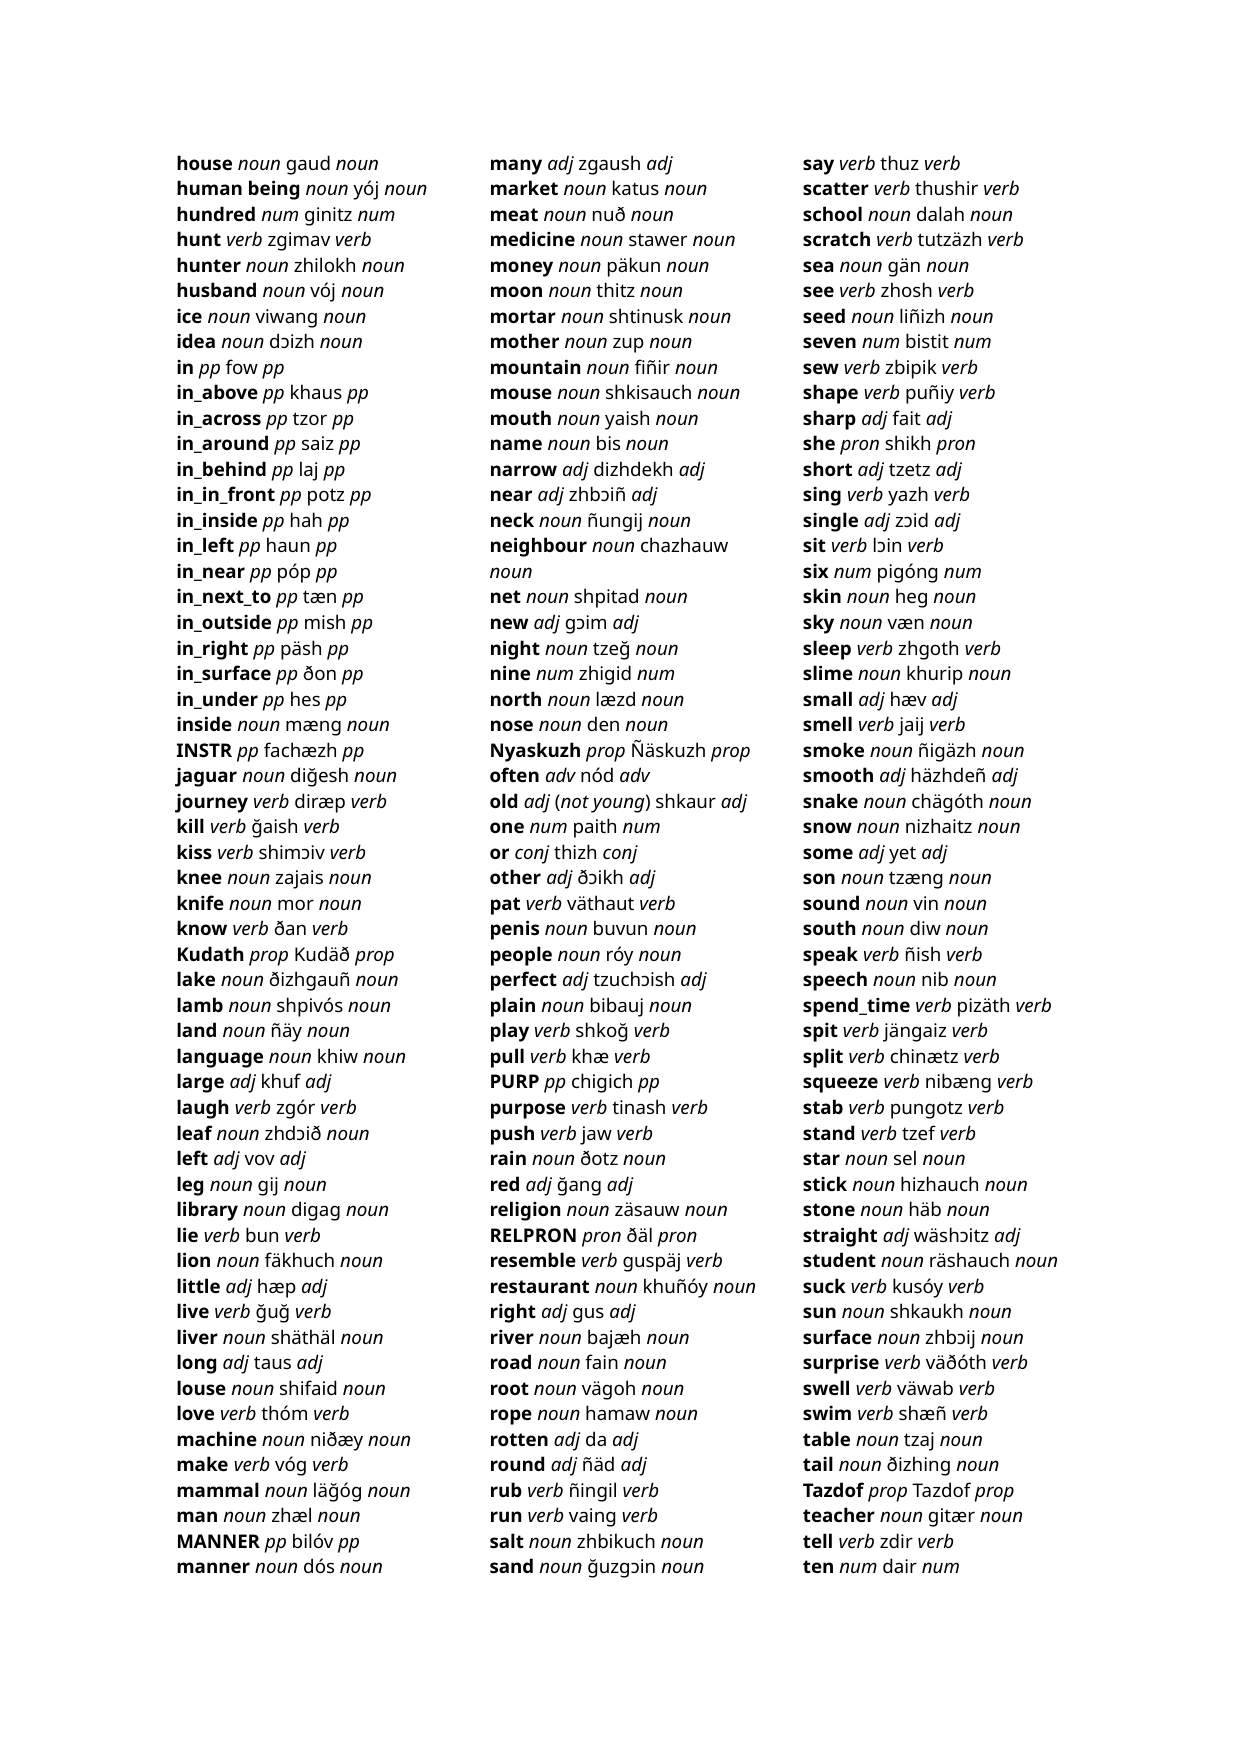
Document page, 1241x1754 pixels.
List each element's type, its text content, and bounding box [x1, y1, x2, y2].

text lie verb bun verb [176, 1222, 463, 1247]
text sing verb yazh verb [803, 482, 1090, 507]
text play verb shkoğ verb [489, 1018, 777, 1043]
text net noun shpitad noun [489, 584, 777, 609]
text teacher noun gitær noun [803, 1503, 1090, 1528]
text smell verb jaij verb [803, 711, 1090, 737]
text stand verb tzef verb [803, 1120, 1090, 1145]
text spit verb jängaiz verb [803, 1018, 1090, 1043]
text penis noun buvun noun [489, 916, 777, 941]
text north noun læzd noun [489, 686, 777, 711]
text left adj vov adj [176, 1145, 463, 1171]
text in_near pp póp pp [176, 558, 463, 584]
text in_right pp päsh pp [176, 635, 463, 660]
text night noun tzeğ noun [489, 635, 777, 660]
text ten num dair num [803, 1554, 1090, 1579]
text mouth noun yaish noun [489, 405, 777, 431]
text inside noun mæng noun [176, 711, 463, 737]
text split verb chinætz verb [803, 1043, 1090, 1069]
text speak verb ñish verb [803, 941, 1090, 967]
text see verb zhosh verb [803, 278, 1090, 303]
text mortar noun shtinusk noun [489, 303, 777, 329]
text swim verb shæñ verb [803, 1401, 1090, 1426]
text in_next_to pp tæn pp [176, 584, 463, 609]
text sea noun gän noun [803, 252, 1090, 278]
text land noun ñäy noun [176, 1018, 463, 1043]
text rope noun hamaw noun [489, 1401, 777, 1426]
text say verb thuz verb [803, 150, 1090, 176]
text manner noun dós noun [176, 1554, 463, 1579]
text new adj gɔim adj [489, 609, 777, 635]
text sand noun ğuzgɔin noun [489, 1554, 777, 1579]
text mother noun zup noun [489, 329, 777, 354]
text INSTR pp fachæzh pp [176, 737, 463, 762]
text river noun bajæh noun [489, 1324, 777, 1349]
text rotten adj da adj [489, 1426, 777, 1452]
text push verb jaw verb [489, 1120, 777, 1145]
text sound noun vin noun [803, 890, 1090, 916]
text red adj ğang adj [489, 1171, 777, 1196]
text table noun tzaj noun [803, 1426, 1090, 1452]
text hunter noun zhilokh noun [176, 252, 463, 278]
text pull verb khæ verb [489, 1043, 777, 1069]
text large adj khuf adj [176, 1069, 463, 1094]
text in_inside pp hah pp [176, 507, 463, 533]
text near adj zhbɔiñ adj [489, 482, 777, 507]
text suck verb kusóy verb [803, 1273, 1090, 1298]
text restaurant noun khuñóy noun [489, 1273, 777, 1298]
text louse noun shifaid noun [176, 1375, 463, 1401]
text long adj taus adj [176, 1349, 463, 1375]
text idea noun dɔizh noun [176, 329, 463, 354]
text nine num zhigid num [489, 660, 777, 686]
text south noun diw noun [803, 916, 1090, 941]
text purpose verb tinash verb [489, 1094, 777, 1120]
text other adj ðɔikh adj [489, 864, 777, 890]
text round adj ñäd adj [489, 1452, 777, 1477]
text run verb vaing verb [489, 1503, 777, 1528]
text name noun bis noun [489, 431, 777, 456]
text snow noun nizhaitz noun [803, 813, 1090, 839]
text smooth adj häzhdeñ adj [803, 762, 1090, 788]
text kill verb ğaish verb [176, 813, 463, 839]
text slime noun khurip noun [803, 660, 1090, 686]
text tell verb zdir verb [803, 1528, 1090, 1554]
text Kudath prop Kudäð prop [176, 941, 463, 967]
text one num paith num [489, 813, 777, 839]
text laugh verb zgór verb [176, 1094, 463, 1120]
text live verb ğuğ verb [176, 1298, 463, 1324]
text neck noun ñungij noun [489, 507, 777, 533]
text plain noun bibauj noun [489, 992, 777, 1018]
text student noun räshauch noun [803, 1247, 1090, 1273]
text sun noun shkaukh noun [803, 1298, 1090, 1324]
text six num pigóng num [803, 558, 1090, 584]
text people noun róy noun [489, 941, 777, 967]
text in_outside pp mish pp [176, 609, 463, 635]
text religion noun zäsauw noun [489, 1196, 777, 1222]
text root noun vägoh noun [489, 1375, 777, 1401]
text sky noun væn noun [803, 609, 1090, 635]
text skin noun heg noun [803, 584, 1090, 609]
text lamb noun shpivós noun [176, 992, 463, 1018]
text scratch verb tutzäzh verb [803, 227, 1090, 252]
text kiss verb shimɔiv verb [176, 839, 463, 864]
text lion noun fäkhuch noun [176, 1247, 463, 1273]
text RELPRON pron ðäl pron [489, 1222, 777, 1247]
text seven num bistit num [803, 329, 1090, 354]
text Tazdof prop Tazdof prop [803, 1477, 1090, 1503]
text lake noun ðizhgauñ noun [176, 967, 463, 992]
text sleep verb zhgoth verb [803, 635, 1090, 660]
text in_across pp tzor pp [176, 405, 463, 431]
text ice noun viwang noun [176, 303, 463, 329]
text jaguar noun diğesh noun [176, 762, 463, 788]
text know verb ðan verb [176, 916, 463, 941]
text make verb vóg verb [176, 1452, 463, 1477]
text house noun gaud noun [176, 150, 463, 176]
text sew verb zbipik verb [803, 354, 1090, 380]
text market noun katus noun [489, 176, 777, 201]
text mammal noun läğóg noun [176, 1477, 463, 1503]
text in_in_front pp potz pp [176, 482, 463, 507]
text meat noun nuð noun [489, 201, 777, 227]
text in_surface pp ðon pp [176, 660, 463, 686]
text in_behind pp laj pp [176, 456, 463, 482]
text often adv nód adv [489, 762, 777, 788]
text tail noun ðizhing noun [803, 1452, 1090, 1477]
text perfect adj tzuchɔish adj [489, 967, 777, 992]
text Nyaskuzh prop Ñäskuzh prop [489, 737, 777, 762]
text knee noun zajais noun [176, 864, 463, 890]
text PURP pp chigich pp [489, 1069, 777, 1094]
text school noun dalah noun [803, 201, 1090, 227]
text spend_time verb pizäth verb [803, 992, 1090, 1018]
text moon noun thitz noun [489, 278, 777, 303]
text rub verb ñingil verb [489, 1477, 777, 1503]
text knife noun mor noun [176, 890, 463, 916]
text son noun tzæng noun [803, 864, 1090, 890]
text speech noun nib noun [803, 967, 1090, 992]
text in pp fow pp [176, 354, 463, 380]
text stick noun hizhauch noun [803, 1171, 1090, 1196]
text salt noun zhbikuch noun [489, 1528, 777, 1554]
text resemble verb guspäj verb [489, 1247, 777, 1273]
text sit verb lɔin verb [803, 533, 1090, 558]
text many adj zgaush adj [489, 150, 777, 176]
text mountain noun fiñir noun [489, 354, 777, 380]
text single adj zɔid adj [803, 507, 1090, 533]
text language noun khiw noun [176, 1043, 463, 1069]
text pat verb väthaut verb [489, 890, 777, 916]
text narrow adj dizhdekh adj [489, 456, 777, 482]
text library noun digag noun [176, 1196, 463, 1222]
text hunt verb zgimav verb [176, 227, 463, 252]
text scatter verb thushir verb [803, 176, 1090, 201]
text husband noun vój noun [176, 278, 463, 303]
text nose noun den noun [489, 711, 777, 737]
text in_around pp saiz pp [176, 431, 463, 456]
text neighbour noun chazhauw noun [489, 533, 777, 584]
text machine noun niðæy noun [176, 1426, 463, 1452]
text human being noun yój noun [176, 176, 463, 201]
text MANNER pp bilóv pp [176, 1528, 463, 1554]
text smoke noun ñigäzh noun [803, 737, 1090, 762]
text in_left pp haun pp [176, 533, 463, 558]
text mouse noun shkisauch noun [489, 380, 777, 405]
text right adj gus adj [489, 1298, 777, 1324]
text surprise verb väðóth verb [803, 1349, 1090, 1375]
text shape verb puñiy verb [803, 380, 1090, 405]
text rain noun ðotz noun [489, 1145, 777, 1171]
text some adj yet adj [803, 839, 1090, 864]
text or conj thizh conj [489, 839, 777, 864]
text liver noun shäthäl noun [176, 1324, 463, 1349]
text stab verb pungotz verb [803, 1094, 1090, 1120]
text star noun sel noun [803, 1145, 1090, 1171]
text in_above pp khaus pp [176, 380, 463, 405]
text road noun fain noun [489, 1349, 777, 1375]
text small adj hæv adj [803, 686, 1090, 711]
text journey verb diræp verb [176, 788, 463, 813]
text she pron shikh pron [803, 431, 1090, 456]
text short adj tzetz adj [803, 456, 1090, 482]
text leaf noun zhdɔið noun [176, 1120, 463, 1145]
text in_under pp hes pp [176, 686, 463, 711]
text man noun zhæl noun [176, 1503, 463, 1528]
text straight adj wäshɔitz adj [803, 1222, 1090, 1247]
text sharp adj fait adj [803, 405, 1090, 431]
text seed noun liñizh noun [803, 303, 1090, 329]
text love verb thóm verb [176, 1401, 463, 1426]
text leg noun gij noun [176, 1171, 463, 1196]
text money noun päkun noun [489, 252, 777, 278]
text surface noun zhbɔij noun [803, 1324, 1090, 1349]
text old adj (not young) shkaur adj [489, 788, 777, 813]
text squeeze verb nibæng verb [803, 1069, 1090, 1094]
text swell verb väwab verb [803, 1375, 1090, 1401]
text stone noun häb noun [803, 1196, 1090, 1222]
text little adj hæp adj [176, 1273, 463, 1298]
text hundred num ginitz num [176, 201, 463, 227]
text snake noun chägóth noun [803, 788, 1090, 813]
text medicine noun stawer noun [489, 227, 777, 252]
